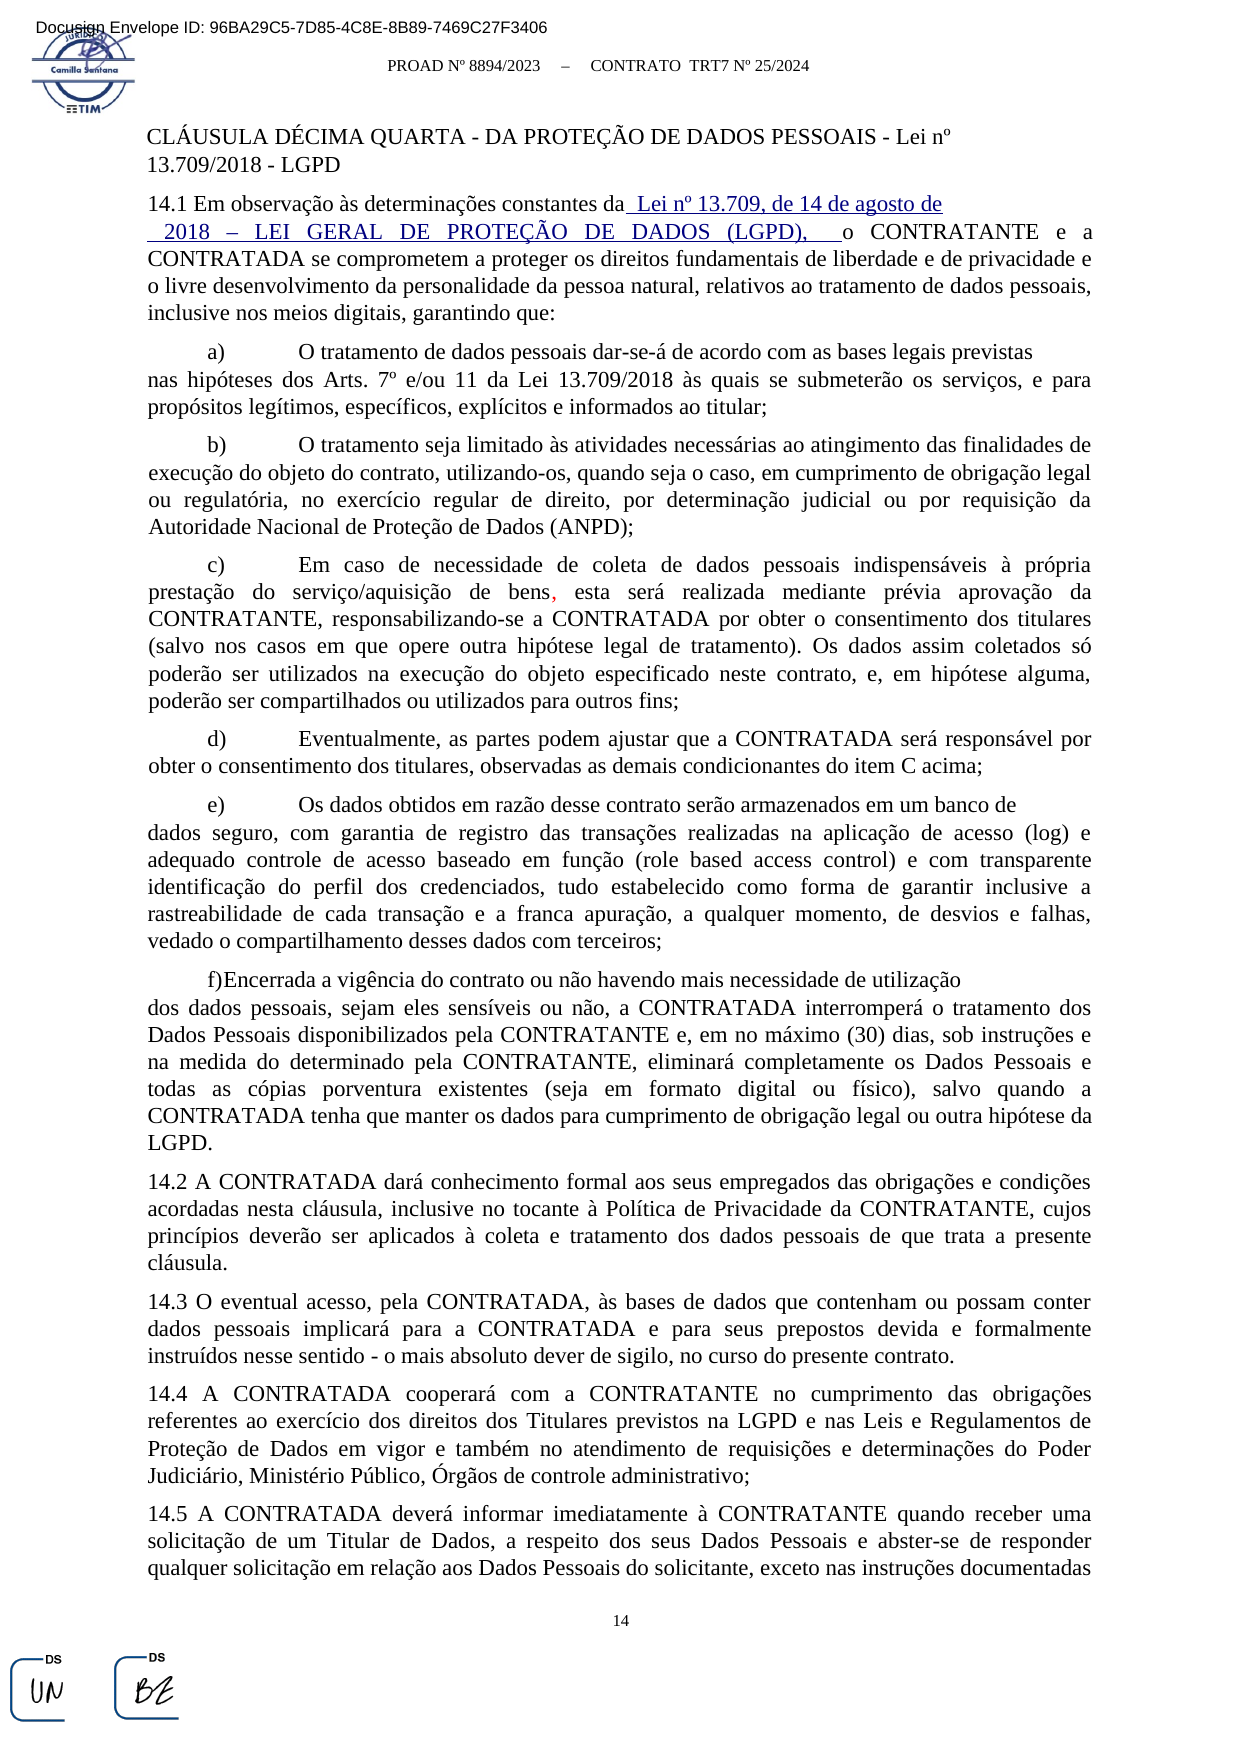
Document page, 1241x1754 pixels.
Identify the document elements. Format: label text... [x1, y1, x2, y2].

text dados seguro, com garantia de registro das transações realizadas na aplicação de acesso (log) e adequado controle de acesso baseado em função (role based access control) e com transparente identificação do perfil dos credenciados, tudo estabelecido como forma de garantir inclusive a rastreabilidade de cada transação e a franca apuração, a qualquer momento, de desvios e falhas, vedado o compartilhamento desses dados com terceiros; [147, 819, 1093, 954]
text 14.5 A CONTRATADA deverá informar imediatamente à CONTRATANTE quando receber uma solicitação de um Titular de Dados, a respeito dos seus Dados Pessoais e abster-se de responder qualquer solicitação em relação aos Dados Pessoais do solicitante, exceto nas instruções documentadas [147, 1500, 1093, 1581]
text 13.709/2018 - LGPD [146, 151, 1093, 178]
text CLÁUSULA DÉCIMA QUARTA - DA PROTEÇÃO DE DADOS PESSOAIS - Lei nº [146, 123, 1093, 149]
list Os dados obtidos em razão desse contrato serão armazenados em um banco de [148, 791, 1093, 817]
list Encerrada a vigência do contrato ou não havendo mais necessidade de utilização [148, 966, 1093, 992]
list O tratamento seja limitado às atividades necessárias ao atingimento das finalidades de execução do objeto do contrato, utilizando-os, quando seja o caso, em cumprimento de obrigação legal ou regulatória, no exercício regular de direito, por determinação judicial ou por requisição da Autoridade Nacional de Proteção de Dados (ANPD); [148, 431, 1093, 539]
text dos dados pessoais, sejam eles sensíveis ou não, a CONTRATADA interromperá o tratamento dos Dados Pessoais disponibilizados pela CONTRATANTE e, em no máximo (30) dias, sob instruções e na medida do determinado pela CONTRATANTE, eliminará completamente os Dados Pessoais e todas as cópias porventura existentes (seja em formato digital ou físico), salvo quando a CONTRATADA tenha que manter os dados para cumprimento de obrigação legal ou outra hipótese da LGPD. [147, 994, 1093, 1156]
text 14.2 A CONTRATADA dará conhecimento formal aos seus empregados das obrigações e condições acordadas nesta cláusula, inclusive no tocante à Política de Privacidade da CONTRATANTE, cujos princípios deverão ser aplicados à coleta e tratamento dos dados pessoais de que trata a presente cláusula. [147, 1168, 1093, 1276]
text 14.4 A CONTRATADA cooperará com a CONTRATANTE no cumprimento das obrigações referentes ao exercício dos direitos dos Titulares previstos na LGPD e nas Leis e Regulamentos de Proteção de Dados em vigor e também no atendimento de requisições e determinações do Poder Judiciário, Ministério Público, Órgãos de controle administrativo; [147, 1380, 1093, 1488]
text 14.1 Em observação às determinações constantes da Lei nº 13.709, de 14 de agosto de [147, 190, 832, 216]
text 2018 – LEI GERAL DE PROTEÇÃO DE DADOS (LGPD), o CONTRATANTE e a CONTRATADA se comprometem a proteger os direitos fundamentais de liberdade e de privacidade e o livre desenvolvimento da personalidade da pessoa natural, relativos ao tratamento de dados pessoais, inclusive nos meios digitais, garantindo que: [147, 218, 1093, 326]
text 14.3 O eventual acesso, pela CONTRATADA, às bases de dados que contenham ou possam conter dados pessoais implicará para a CONTRATADA e para seus prepostos devida e formalmente instruídos nesse sentido - o mais absoluto dever de sigilo, no curso do presente contrato. [147, 1288, 1093, 1368]
list Eventualmente, as partes podem ajustar que a CONTRATADA será responsável por obter o consentimento dos titulares, observadas as demais condicionantes do item C acima; [148, 725, 1093, 779]
list O tratamento de dados pessoais dar-se-á de acordo com as bases legais previstas [148, 338, 1093, 364]
text nas hipóteses dos Arts. 7º e/ou 11 da Lei 13.709/2018 às quais se submeterão os serviços, e para propósitos legítimos, específicos, explícitos e informados ao titular; [147, 366, 1093, 419]
list Em caso de necessidade de coleta de dados pessoais indispensáveis à própria prestação do serviço/aquisição de bens, esta será realizada mediante prévia aprovação da CONTRATANTE, responsabilizando-se a CONTRATADA por obter o consentimento dos titulares (salvo nos casos em que opere outra hipótese legal de tratamento). Os dados assim coletados só poderão ser utilizados na execução do objeto especificado neste contrato, e, em hipótese alguma, poderão ser compartilhados ou utilizados para outros fins; [148, 551, 1093, 713]
